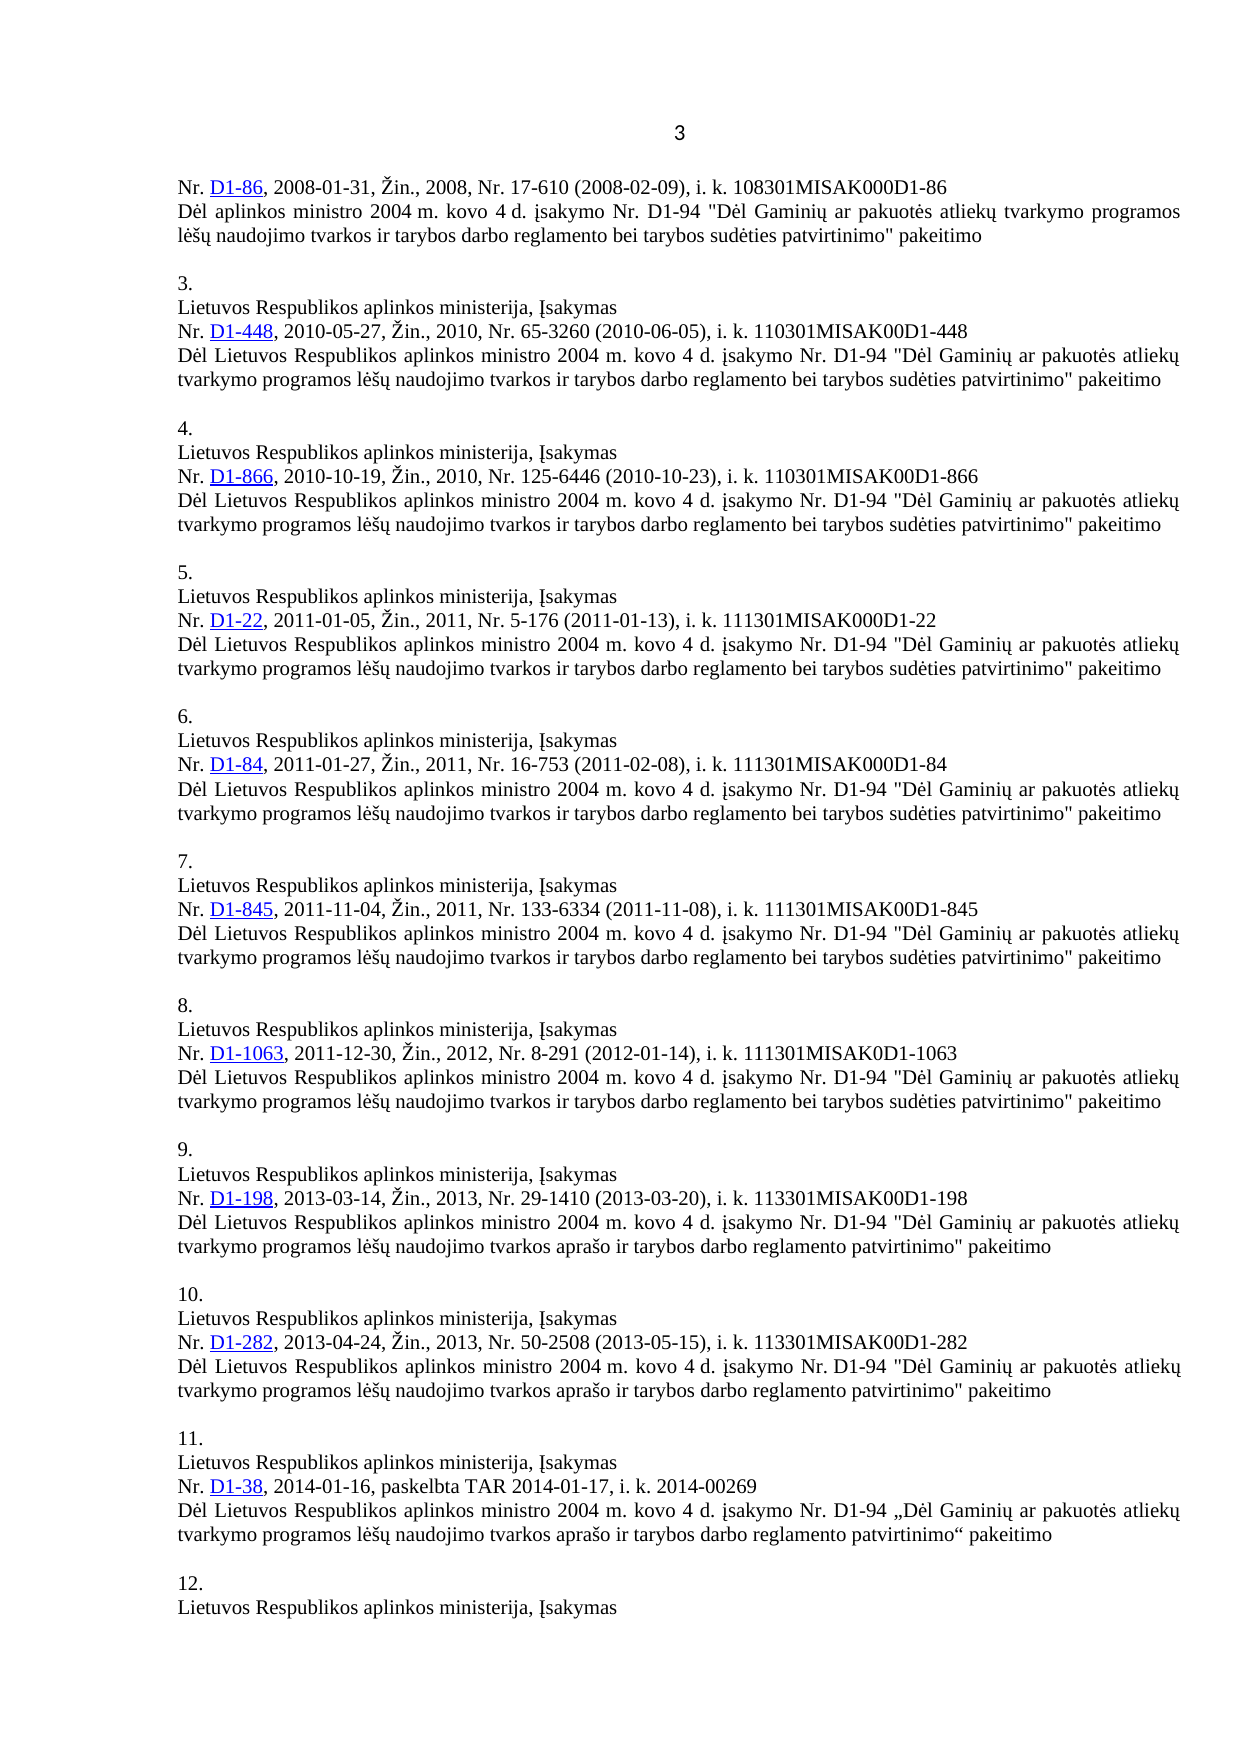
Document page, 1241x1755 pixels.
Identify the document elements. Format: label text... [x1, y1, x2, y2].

text Dėl Lietuvos Respublikos aplinkos ministro 2004 m. kovo 4 d. įsakymo Nr. D1-94 "Dėl Gaminių ar pakuotės atliekų tvarkymo programos lėšų naudojimo tvarkos aprašo ir tarybos darbo reglamento patvirtinimo" pakeitimo [177, 1354, 1181, 1402]
text Dėl aplinkos ministro 2004 m. kovo 4 d. įsakymo Nr. D1-94 "Dėl Gaminių ar pakuotės atliekų tvarkymo programos lėšų naudojimo tvarkos ir tarybos darbo reglamento bei tarybos sudėties patvirtinimo" pakeitimo [177, 199, 1181, 247]
text 11. [177, 1426, 1181, 1450]
text Lietuvos Respublikos aplinkos ministerija, Įsakymas [177, 1017, 1181, 1041]
text Lietuvos Respublikos aplinkos ministerija, Įsakymas [177, 439, 1181, 464]
text Dėl Lietuvos Respublikos aplinkos ministro 2004 m. kovo 4 d. įsakymo Nr. D1-94 "Dėl Gaminių ar pakuotės atliekų tvarkymo programos lėšų naudojimo tvarkos ir tarybos darbo reglamento bei tarybos sudėties patvirtinimo" pakeitimo [177, 1065, 1181, 1113]
text 9. [177, 1137, 1181, 1161]
text Lietuvos Respublikos aplinkos ministerija, Įsakymas [177, 873, 1181, 897]
text Lietuvos Respublikos aplinkos ministerija, Įsakymas [177, 584, 1181, 608]
text Nr. D1-282, 2013-04-24, Žin., 2013, Nr. 50-2508 (2013-05-15), i. k. 113301MISAK00D1-282 [177, 1330, 1181, 1354]
text Dėl Lietuvos Respublikos aplinkos ministro 2004 m. kovo 4 d. įsakymo Nr. D1-94 "Dėl Gaminių ar pakuotės atliekų tvarkymo programos lėšų naudojimo tvarkos ir tarybos darbo reglamento bei tarybos sudėties patvirtinimo" pakeitimo [177, 776, 1181, 824]
text Dėl Lietuvos Respublikos aplinkos ministro 2004 m. kovo 4 d. įsakymo Nr. D1-94 "Dėl Gaminių ar pakuotės atliekų tvarkymo programos lėšų naudojimo tvarkos ir tarybos darbo reglamento bei tarybos sudėties patvirtinimo" pakeitimo [177, 343, 1181, 391]
text Nr. D1-1063, 2011-12-30, Žin., 2012, Nr. 8-291 (2012-01-14), i. k. 111301MISAK0D1-1063 [177, 1041, 1181, 1065]
text 3. [177, 271, 1181, 295]
text Nr. D1-86, 2008-01-31, Žin., 2008, Nr. 17-610 (2008-02-09), i. k. 108301MISAK000D1-86 [177, 175, 1181, 199]
text Lietuvos Respublikos aplinkos ministerija, Įsakymas [177, 1594, 1181, 1619]
text 4. [177, 416, 1181, 439]
text Nr. D1-84, 2011-01-27, Žin., 2011, Nr. 16-753 (2011-02-08), i. k. 111301MISAK000D1-84 [177, 752, 1181, 776]
text Nr. D1-866, 2010-10-19, Žin., 2010, Nr. 125-6446 (2010-10-23), i. k. 110301MISAK00D1-866 [177, 464, 1181, 488]
text Nr. D1-198, 2013-03-14, Žin., 2013, Nr. 29-1410 (2013-03-20), i. k. 113301MISAK00D1-198 [177, 1186, 1181, 1209]
text 8. [177, 993, 1181, 1017]
text Lietuvos Respublikos aplinkos ministerija, Įsakymas [177, 295, 1181, 319]
text Nr. D1-38, 2014-01-16, paskelbta TAR 2014-01-17, i. k. 2014-00269 [177, 1474, 1181, 1498]
text Dėl Lietuvos Respublikos aplinkos ministro 2004 m. kovo 4 d. įsakymo Nr. D1-94 "Dėl Gaminių ar pakuotės atliekų tvarkymo programos lėšų naudojimo tvarkos ir tarybos darbo reglamento bei tarybos sudėties patvirtinimo" pakeitimo [177, 632, 1181, 680]
text Lietuvos Respublikos aplinkos ministerija, Įsakymas [177, 728, 1181, 752]
text Lietuvos Respublikos aplinkos ministerija, Įsakymas [177, 1450, 1181, 1474]
text Nr. D1-845, 2011-11-04, Žin., 2011, Nr. 133-6334 (2011-11-08), i. k. 111301MISAK00D1-845 [177, 897, 1181, 921]
text Dėl Lietuvos Respublikos aplinkos ministro 2004 m. kovo 4 d. įsakymo Nr. D1-94 "Dėl Gaminių ar pakuotės atliekų tvarkymo programos lėšų naudojimo tvarkos ir tarybos darbo reglamento bei tarybos sudėties patvirtinimo" pakeitimo [177, 921, 1181, 969]
text Dėl Lietuvos Respublikos aplinkos ministro 2004 m. kovo 4 d. įsakymo Nr. D1-94 „Dėl Gaminių ar pakuotės atliekų tvarkymo programos lėšų naudojimo tvarkos aprašo ir tarybos darbo reglamento patvirtinimo“ pakeitimo [177, 1498, 1181, 1546]
text 7. [177, 849, 1181, 873]
text Nr. D1-448, 2010-05-27, Žin., 2010, Nr. 65-3260 (2010-06-05), i. k. 110301MISAK00D1-448 [177, 319, 1181, 343]
text Dėl Lietuvos Respublikos aplinkos ministro 2004 m. kovo 4 d. įsakymo Nr. D1-94 "Dėl Gaminių ar pakuotės atliekų tvarkymo programos lėšų naudojimo tvarkos aprašo ir tarybos darbo reglamento patvirtinimo" pakeitimo [177, 1209, 1181, 1258]
text 5. [177, 560, 1181, 584]
text Nr. D1-22, 2011-01-05, Žin., 2011, Nr. 5-176 (2011-01-13), i. k. 111301MISAK000D1-22 [177, 608, 1181, 632]
text 12. [177, 1571, 1181, 1594]
text Dėl Lietuvos Respublikos aplinkos ministro 2004 m. kovo 4 d. įsakymo Nr. D1-94 "Dėl Gaminių ar pakuotės atliekų tvarkymo programos lėšų naudojimo tvarkos ir tarybos darbo reglamento bei tarybos sudėties patvirtinimo" pakeitimo [177, 488, 1181, 536]
text Lietuvos Respublikos aplinkos ministerija, Įsakymas [177, 1306, 1181, 1330]
text 6. [177, 704, 1181, 728]
text 10. [177, 1282, 1181, 1306]
text Lietuvos Respublikos aplinkos ministerija, Įsakymas [177, 1161, 1181, 1186]
